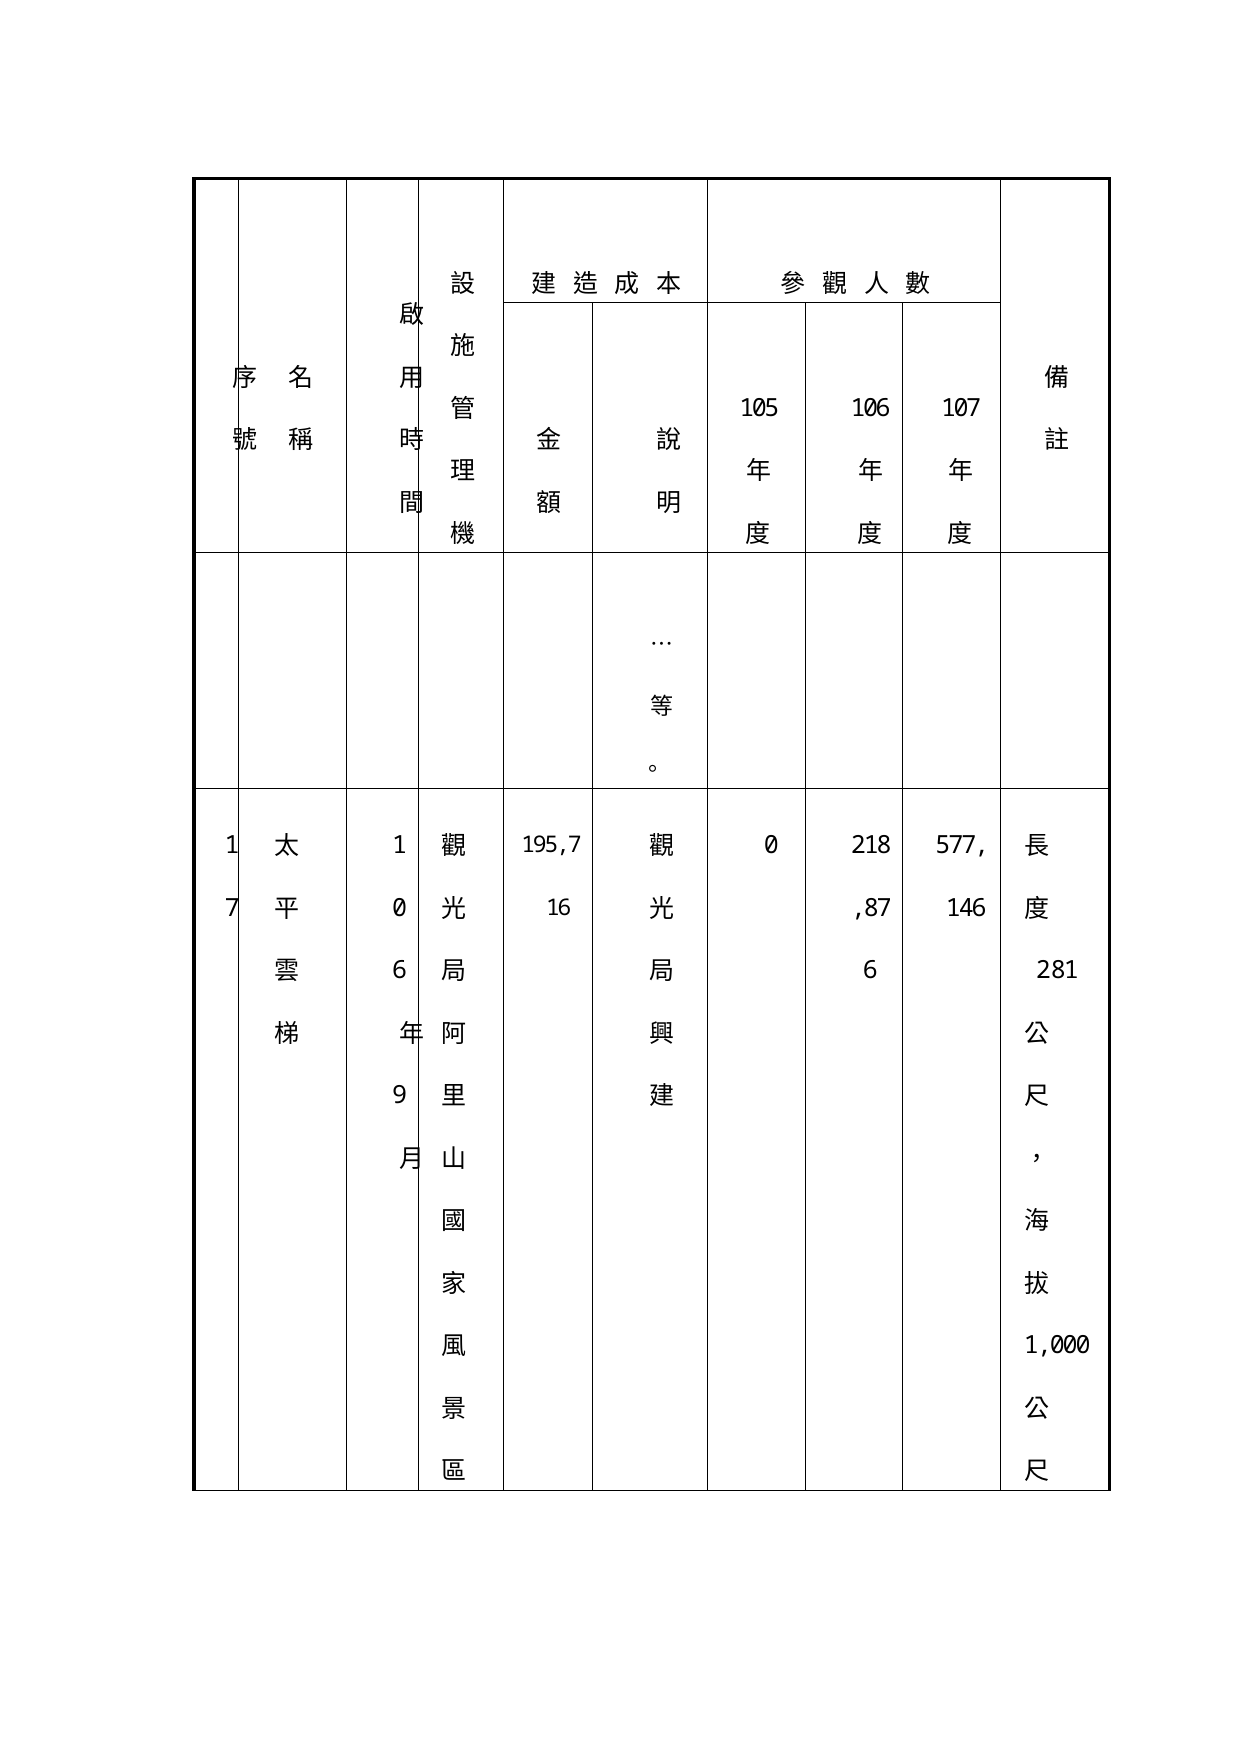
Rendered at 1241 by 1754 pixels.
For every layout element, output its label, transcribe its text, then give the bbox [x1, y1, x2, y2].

table_cell 經濟部水利署南區水資源局 [419, 553, 503, 788]
table_header 序號 [196, 180, 238, 552]
table_cell 195,716 [504, 789, 592, 1490]
table_header 參觀人數 [708, 180, 1000, 302]
table_header 名稱 [239, 180, 346, 552]
table_cell 0 [708, 789, 805, 1490]
table_cell [708, 553, 805, 788]
table_cell [196, 553, 238, 788]
table_cell 106年9月 [347, 789, 418, 1490]
table_cell [504, 553, 592, 788]
table_cell 金額 [504, 303, 592, 552]
table_cell [806, 553, 902, 788]
table_cell 94年12月 [347, 553, 418, 788]
table_cell 218,876 [806, 789, 902, 1490]
table_header 備註 [1001, 180, 1108, 552]
table_cell 106年度 [806, 303, 902, 552]
table_header 建造成本 [504, 180, 707, 302]
table_cell 說明 [593, 303, 707, 552]
table_cell 太平雲梯 [239, 789, 346, 1490]
table_cell 長度281公尺，海拔1,000公尺 [1001, 789, 1108, 1490]
table_cell [903, 553, 1000, 788]
table_cell 107年度 [903, 303, 1000, 552]
table_cell …等。 [593, 553, 707, 788]
table_cell [1001, 553, 1108, 788]
table_header 設施管理機關 [419, 180, 503, 552]
table_cell 觀光局阿里山國家風景區管理處 [419, 789, 503, 1490]
table_cell [239, 553, 346, 788]
table_cell 觀光局興建 [593, 789, 707, 1490]
table_cell 105年度 [708, 303, 805, 552]
table_cell 17 [196, 789, 238, 1490]
table_header 啟用時間 [347, 180, 418, 552]
table_cell 577,146 [903, 789, 1000, 1490]
